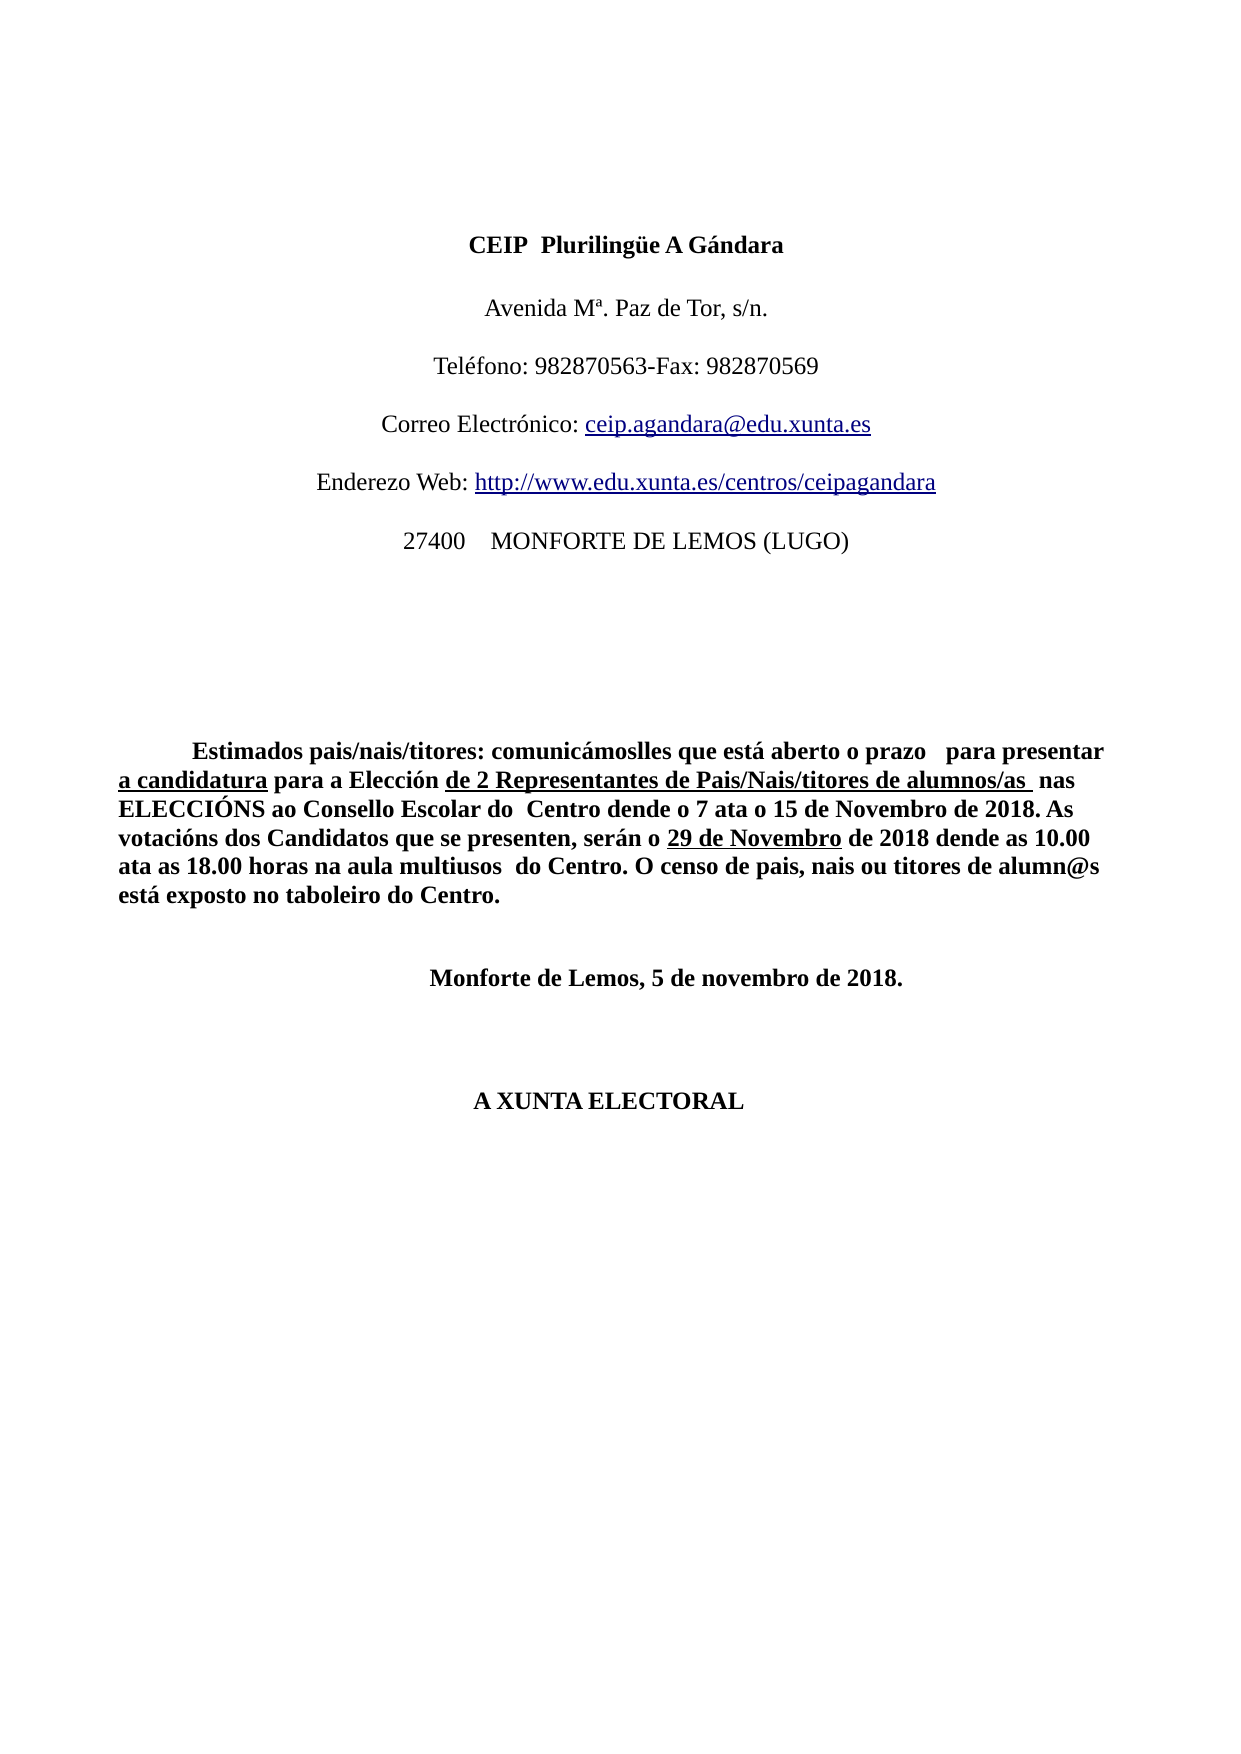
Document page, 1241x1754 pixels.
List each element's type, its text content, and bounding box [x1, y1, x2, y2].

text Monforte de Lemos, 5 de novembro de 2018. [118, 963, 1122, 991]
table_header CEIP Plurilingüe A Gándara Avenida Mª. Paz de Tor, s/n. Teléfono: 982870563-Fax: 982870569 Correo Electrónico: ceip.agandara@edu.xunta.es Enderezo Web: http://www.edu.xunta.es/centros/ceipagandara 27400 MONFORTE DE LEMOS (LUGO) [130, 230, 1122, 584]
table_cell [130, 584, 1122, 613]
table_header [118, 201, 130, 230]
table_cell [118, 230, 130, 613]
table_header [130, 201, 1122, 230]
text A XUNTA ELECTORAL [118, 1086, 1122, 1115]
text Estimados pais/nais/titores: comunicámoslles que está aberto o prazo para presentar a candidatura para a Elección de 2 Representantes de Pais/Nais/titores de alumnos/as nas ELECCIÓNS ao Consello Escolar do Centro dende o 7 ata o 15 de Novembro de 2018. As votacións dos Candidatos que se presenten, serán o 29 de Novembro de 2018 dende as 10.00 ata as 18.00 horas na aula multiusos do Centro. O censo de pais, nais ou titores de alumn@s está exposto no taboleiro do Centro. [118, 736, 1122, 909]
